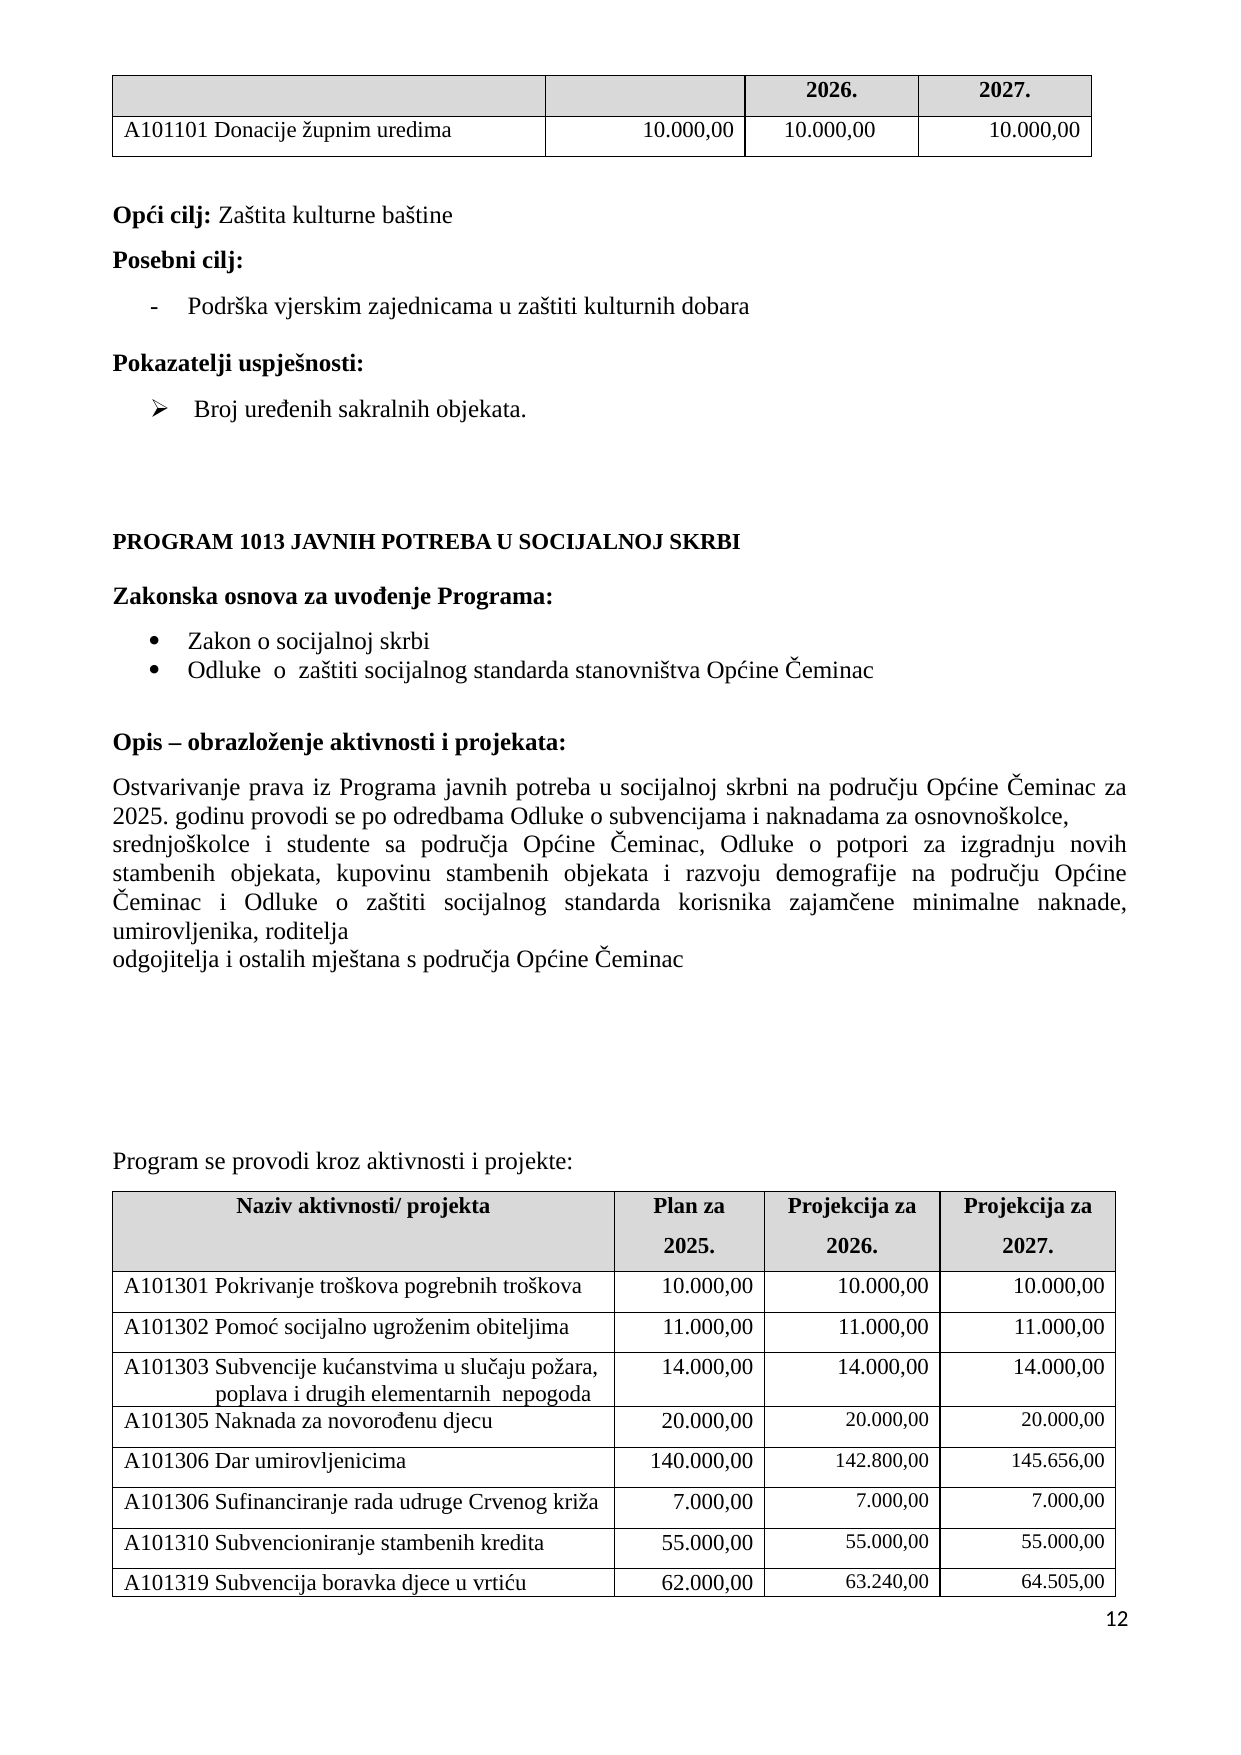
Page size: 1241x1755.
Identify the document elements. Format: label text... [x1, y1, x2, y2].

table_cell 7.000,00 [765, 1488, 939, 1528]
table_cell 10.000,00 [919, 117, 1091, 156]
table_cell 55.000,00 [615, 1529, 764, 1568]
list Broj uređenih sakralnih objekata. [150, 394, 1128, 423]
text srednjoškolce i studente sa područja Općine Čeminac, Odluke o potpori za izgradnju novih stambenih objekata, kupovinu stambenih objekata i razvoju demografije na području Općine Čeminac i Odluke o zaštiti socijalnog standarda korisnika zajamčene minimalne naknade, umirovljenika, roditelja [112, 829, 1128, 944]
text Program se provodi kroz aktivnosti i projekte: [112, 1146, 1128, 1174]
table_cell 10.000,00 [941, 1272, 1115, 1312]
text Opis – obrazloženje aktivnosti i projekata: [112, 727, 1128, 755]
table_cell 10.000,00 [765, 1272, 939, 1312]
table_cell 10.000,00 [746, 117, 918, 156]
table_cell 14.000,00 [615, 1353, 764, 1406]
table_header Projekcija za 2027. [941, 1192, 1115, 1271]
text Pokazatelji uspješnosti: [112, 348, 1128, 377]
list Zakon o socijalnoj skrbi [150, 626, 1128, 655]
list Odluke o zaštiti socijalnog standarda stanovništva Općine Čeminac [150, 655, 1128, 684]
table_cell A101306 Dar umirovljenicima [113, 1448, 614, 1487]
text Posebni cilj: [112, 246, 1128, 274]
table_cell A101319 Subvencija boravka djece u vrtiću [113, 1569, 614, 1596]
table_cell A101101 Donacije župnim uredima [113, 117, 545, 156]
list Podrška vjerskim zajednicama u zaštiti kulturnih dobara [150, 291, 1128, 320]
table_cell A101302 Pomoć socijalno ugroženim obiteljima [113, 1313, 614, 1352]
table_cell 7.000,00 [615, 1488, 764, 1528]
text Zakonska osnova za uvođenje Programa: [112, 581, 1128, 609]
table_cell 14.000,00 [941, 1353, 1115, 1406]
table_cell A101305 Naknada za novorođenu djecu [113, 1407, 614, 1447]
table_cell 10.000,00 [546, 117, 744, 156]
table_cell 142.800,00 [765, 1448, 939, 1487]
table_cell 63.240,00 [765, 1569, 939, 1596]
text PROGRAM 1013 JAVNIH POTREBA U SOCIJALNOJ SKRBI [112, 528, 1128, 554]
table_header [113, 76, 545, 116]
table_cell 20.000,00 [941, 1407, 1115, 1447]
table_header 2027. [919, 76, 1091, 116]
table_header [546, 76, 744, 116]
table_cell 64.505,00 [941, 1569, 1115, 1596]
table_cell 20.000,00 [615, 1407, 764, 1447]
table_cell A101303 Subvencije kućanstvima u slučaju požara, poplava i drugih elementarnih nepogoda [113, 1353, 614, 1406]
table_cell 7.000,00 [941, 1488, 1115, 1528]
table_cell 140.000,00 [615, 1448, 764, 1487]
text Opći cilj: Zaštita kulturne baštine [112, 200, 1128, 229]
text Ostvarivanje prava iz Programa javnih potreba u socijalnoj skrbni na području Općine Čeminac za 2025. godinu provodi se po odredbama Odluke o subvencijama i naknadama za osnovnoškolce, [112, 772, 1128, 829]
table_cell 11.000,00 [765, 1313, 939, 1352]
table_cell 11.000,00 [941, 1313, 1115, 1352]
table_cell 145.656,00 [941, 1448, 1115, 1487]
table_cell 20.000,00 [765, 1407, 939, 1447]
table_header Naziv aktivnosti/ projekta [113, 1192, 614, 1271]
table_header 2026. [746, 76, 918, 116]
table_cell A101310 Subvencioniranje stambenih kredita [113, 1529, 614, 1568]
table_cell A101301 Pokrivanje troškova pogrebnih troškova [113, 1272, 614, 1312]
table_cell 55.000,00 [941, 1529, 1115, 1568]
table_cell 62.000,00 [615, 1569, 764, 1596]
table_cell 10.000,00 [615, 1272, 764, 1312]
table_cell 11.000,00 [615, 1313, 764, 1352]
table_header Plan za 2025. [615, 1192, 764, 1271]
table_header Projekcija za 2026. [765, 1192, 939, 1271]
table_cell 14.000,00 [765, 1353, 939, 1406]
table_cell A101306 Sufinanciranje rada udruge Crvenog križa [113, 1488, 614, 1528]
table_cell 55.000,00 [765, 1529, 939, 1568]
text odgojitelja i ostalih mještana s područja Općine Čeminac [112, 944, 1128, 973]
